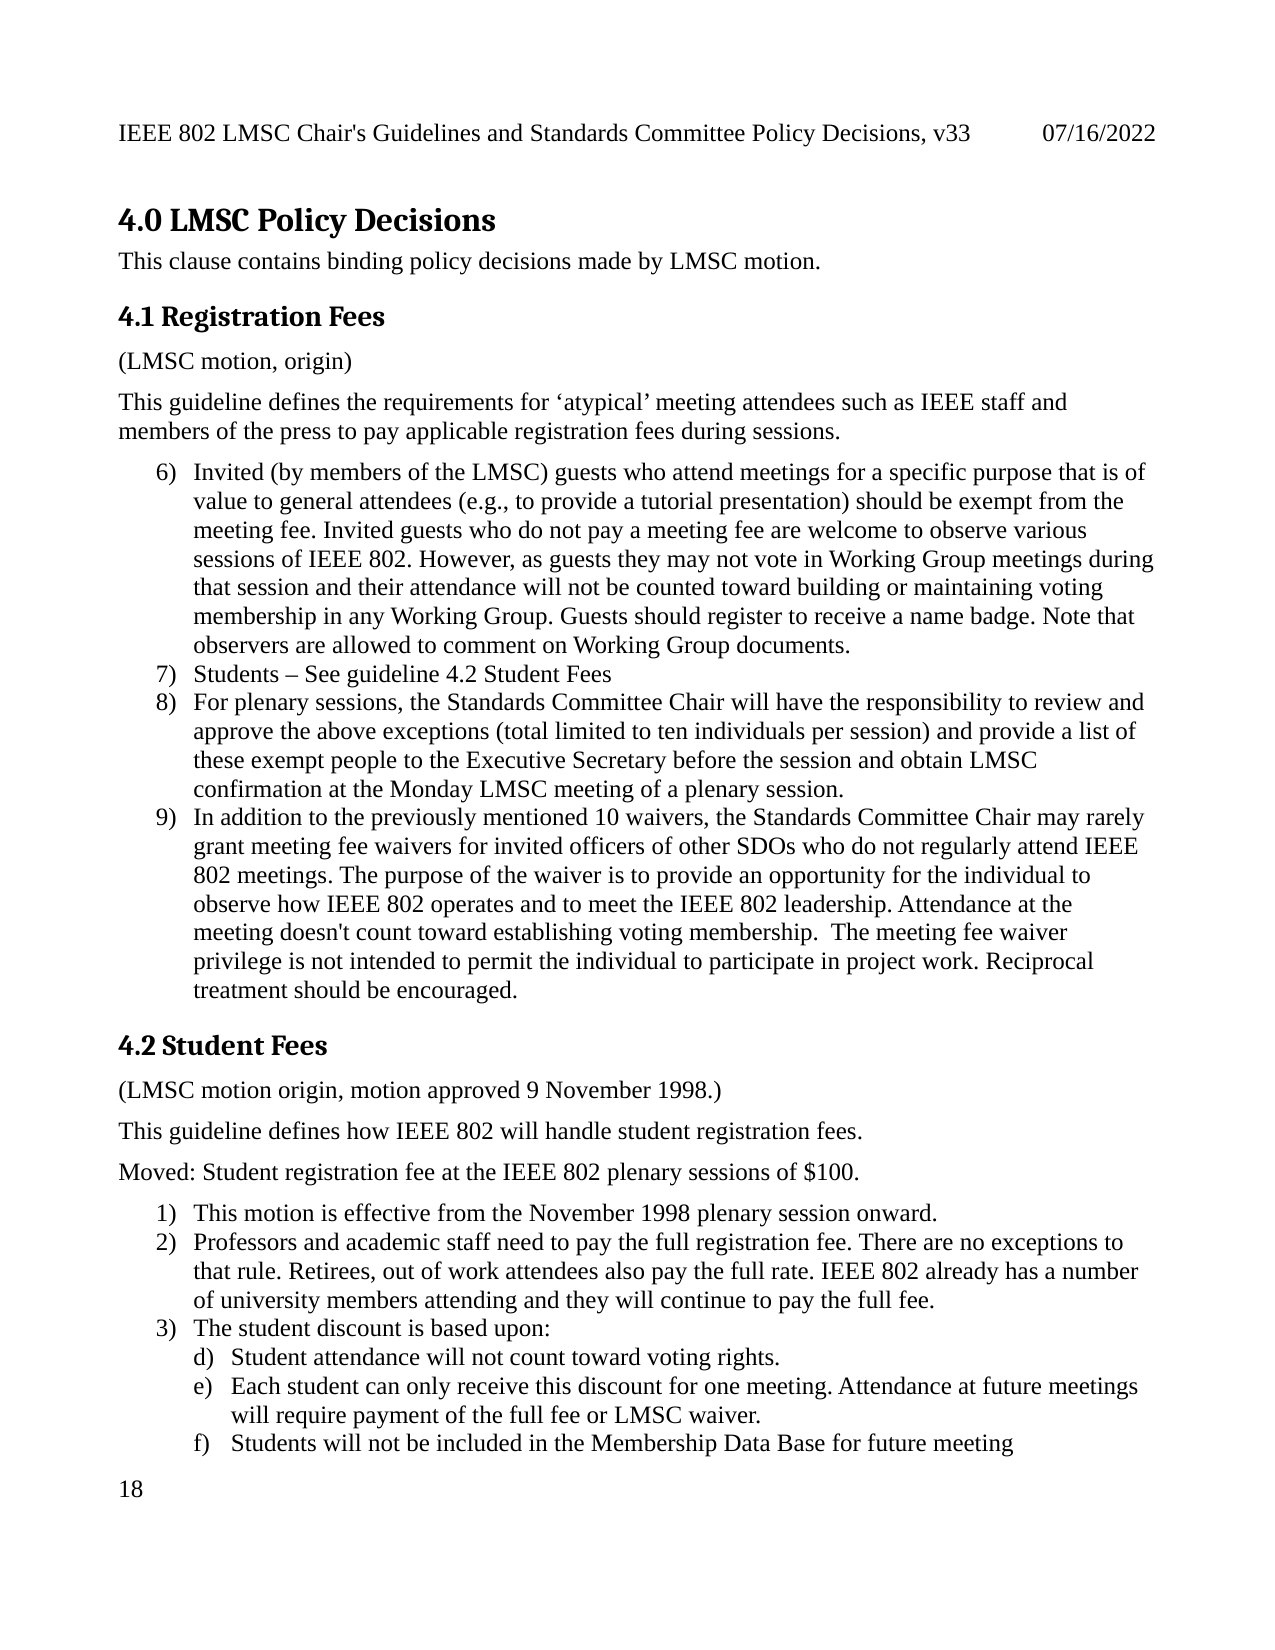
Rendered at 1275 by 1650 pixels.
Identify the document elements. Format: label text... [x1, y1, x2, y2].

list Students will not be included in the Membership Data Base for future meeting [193, 1428, 1157, 1457]
subtitle Registration Fees [118, 300, 1157, 334]
subtitle Student Fees [118, 1029, 1157, 1062]
list Student attendance will not count toward voting rights. [193, 1342, 1157, 1371]
list For plenary sessions, the Standards Committee Chair will have the responsibility to review and approve the above exceptions (total limited to ten individuals per session) and provide a list of these exempt people to the Executive Secretary before the session and obtain LMSC confirmation at the Monday LMSC meeting of a plenary session. [156, 687, 1157, 802]
text This guideline defines how IEEE 802 will handle student registration fees. [118, 1116, 1157, 1145]
text (LMSC motion origin, motion approved 9 November 1998.) [118, 1075, 1157, 1103]
text This guideline defines the requirements for ‘atypical’ meeting attendees such as IEEE staff and members of the press to pay applicable registration fees during sessions. [118, 387, 1157, 445]
list Each student can only receive this discount for one meeting. Attendance at future meetings will require payment of the full fee or LMSC waiver. [193, 1371, 1157, 1428]
text This clause contains binding policy decisions made by LMSC motion. [118, 246, 1157, 275]
subtitle LMSC Policy Decisions [118, 202, 1157, 240]
list Invited (by members of the LMSC) guests who attend meetings for a specific purpose that is of value to general attendees (e.g., to provide a tutorial presentation) should be exempt from the meeting fee. Invited guests who do not pay a meeting fee are welcome to observe various sessions of IEEE 802. However, as guests they may not vote in Working Group meetings during that session and their attendance will not be counted toward building or maintaining voting membership in any Working Group. Guests should register to receive a name badge. Note that observers are allowed to comment on Working Group documents. [156, 457, 1157, 659]
list The student discount is based upon: [156, 1313, 1157, 1342]
list This motion is effective from the November 1998 plenary session onward. [156, 1198, 1157, 1227]
text (LMSC motion, origin) [118, 346, 1157, 375]
list In addition to the previously mentioned 10 waivers, the Standards Committee Chair may rarely grant meeting fee waivers for invited officers of other SDOs who do not regularly attend IEEE 802 meetings. The purpose of the waiver is to provide an opportunity for the individual to observe how IEEE 802 operates and to meet the IEEE 802 leadership. Attendance at the meeting doesn't count toward establishing voting membership. The meeting fee waiver privilege is not intended to permit the individual to participate in project work. Reciprocal treatment should be encouraged. [156, 802, 1157, 1004]
list Professors and academic staff need to pay the full registration fee. There are no exceptions to that rule. Retirees, out of work attendees also pay the full rate. IEEE 802 already has a number of university members attending and they will continue to pay the full fee. [156, 1227, 1157, 1313]
text Moved: Student registration fee at the IEEE 802 plenary sessions of $100. [118, 1157, 1157, 1186]
list Students – See guideline 4.2 Student Fees [156, 659, 1157, 687]
